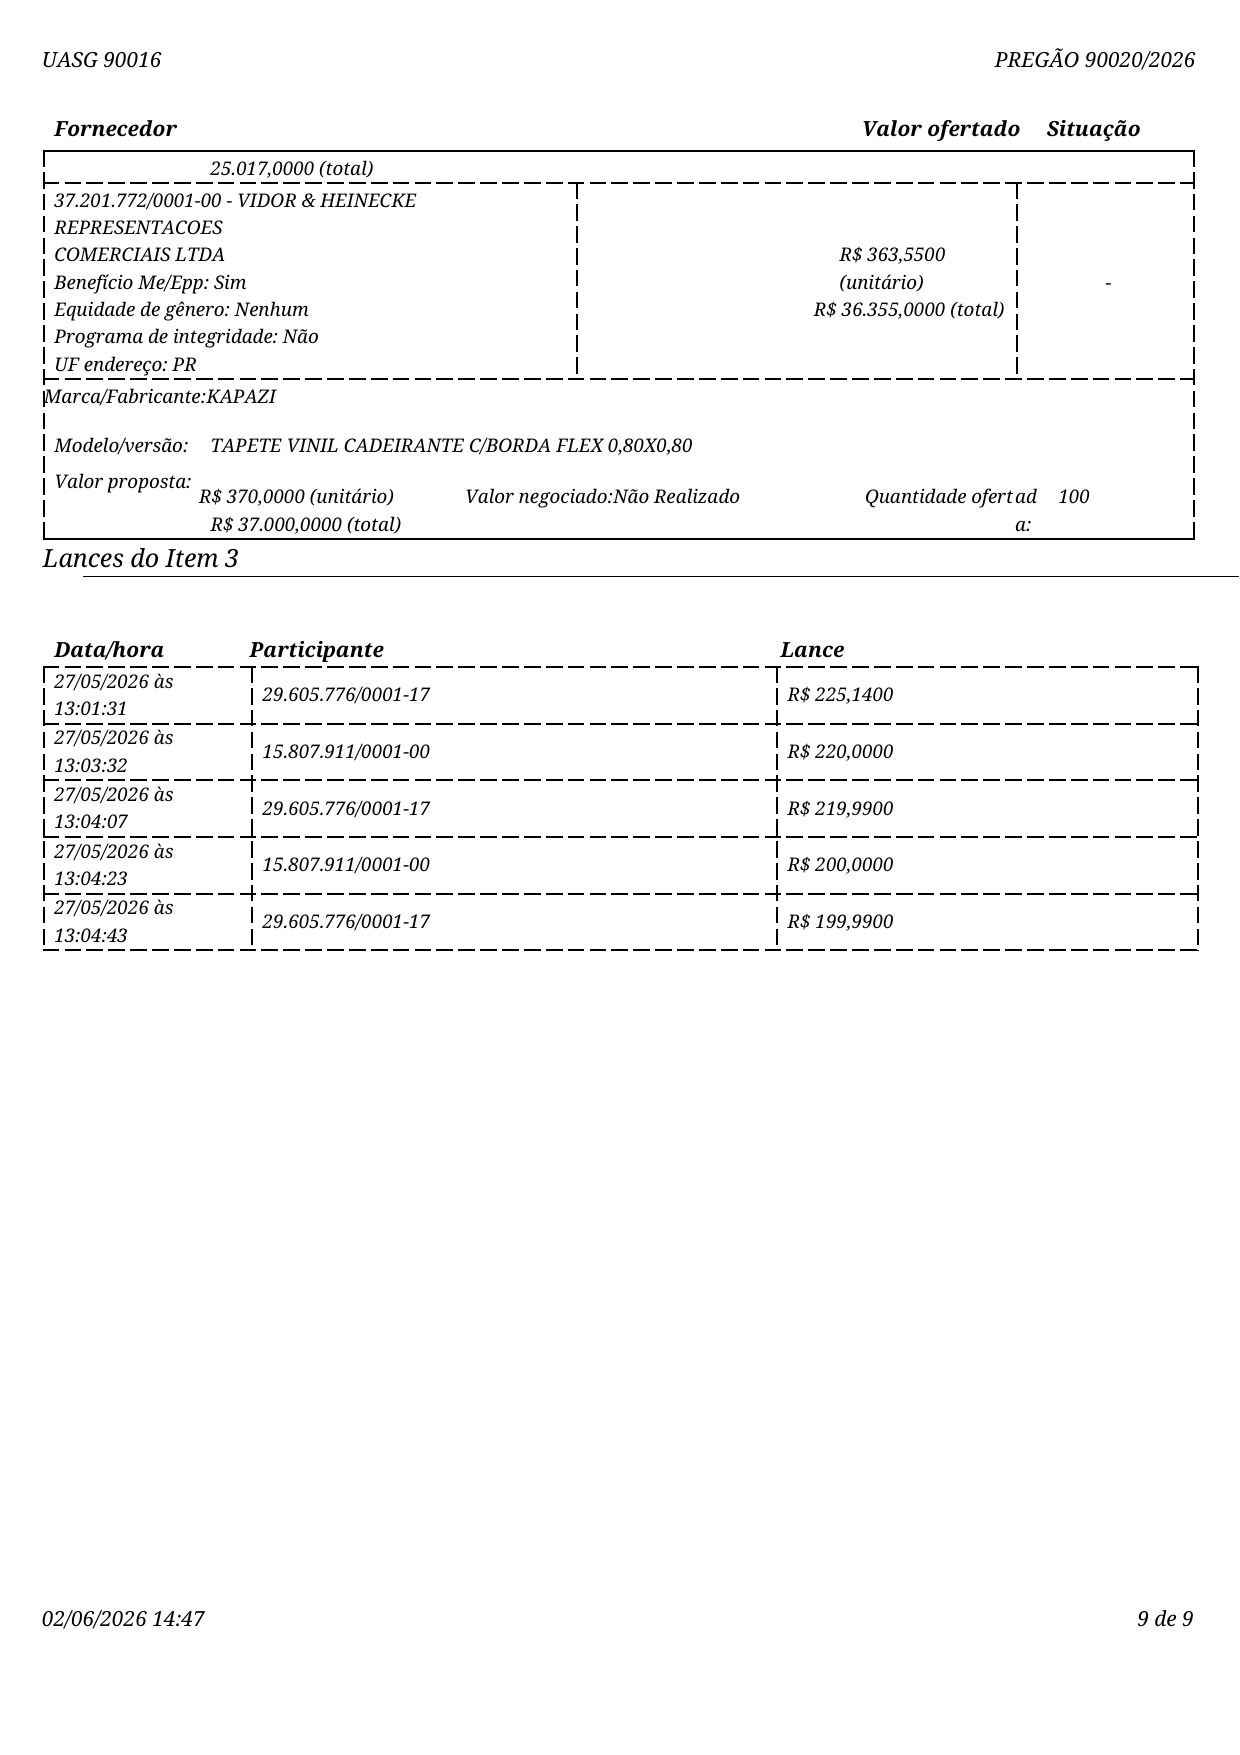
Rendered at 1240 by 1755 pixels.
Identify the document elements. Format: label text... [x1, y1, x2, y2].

table_cell 15.807.911/0001-00 [252, 723, 777, 779]
table_cell - [1101, 182, 1194, 378]
table_cell [1017, 152, 1048, 182]
table_cell 27/05/2026 às 13:04:07 [44, 779, 252, 836]
table_cell R$ 219,9900 [777, 779, 1198, 836]
table_cell 27/05/2026 às 13:04:23 [44, 836, 252, 893]
table_cell [1101, 430, 1194, 479]
table_cell TAPETE VINIL CADEIRANTE C/BORDA FLEX 0,80X0,80 [199, 430, 787, 479]
table_cell [788, 430, 1017, 479]
text Data/hora Participante Lance [54, 635, 1089, 664]
table_cell ado: Não Realizado [577, 152, 787, 182]
table_cell ada: [1017, 479, 1048, 538]
table_header R$ 225,1400 [777, 666, 1198, 723]
table_cell 29.605.776/0001-17 [252, 779, 777, 836]
table_cell [44, 152, 199, 182]
table_cell 37.201.772/0001-00 - VIDOR & HEINECKE REPRESENTACOES COMERCIAIS LTDA Benefício Me/Epp: Sim Equidade de gênero: Nenhum Programa de integridade: Não UF endereço: PR [44, 182, 577, 378]
table_header 29.605.776/0001-17 [252, 666, 777, 723]
table_cell [788, 152, 1017, 182]
table_cell [788, 378, 1017, 429]
table_cell [1048, 152, 1101, 182]
table_cell R$ 200,0000 [777, 836, 1198, 893]
table_cell [577, 182, 787, 378]
table_cell 27/05/2026 às 13:04:43 [44, 893, 252, 949]
table_cell Modelo/versão: Valor proposta: [44, 430, 199, 538]
table_cell [1017, 182, 1101, 378]
table_cell R$ 363,5500 (unitário) R$ 36.355,0000 (total) [788, 182, 1017, 378]
table_cell R$ 370,0000 (unitário) Valor negociado: Não Realizado R$ 37.000,0000 (total) [199, 479, 787, 538]
table_cell [1101, 479, 1194, 538]
table_cell 25.017,0000 (total) [199, 152, 477, 182]
table_cell [1101, 152, 1194, 182]
table_cell R$ 199,9900 [777, 893, 1198, 949]
table_cell 15.807.911/0001-00 [252, 836, 777, 893]
table_cell Valor negoci [477, 152, 577, 182]
subtitle Lances do Item 3 [43, 540, 1089, 574]
table_cell 27/05/2026 às 13:03:32 [44, 723, 252, 779]
table_cell 100 [1048, 479, 1101, 538]
table_cell [1017, 378, 1101, 429]
table_header 27/05/2026 às 13:01:31 [44, 666, 252, 723]
table_cell R$ 220,0000 [777, 723, 1198, 779]
table_cell [1101, 378, 1194, 429]
table_cell [1017, 430, 1101, 479]
table_cell Marca/Fabricante: KAPAZI [44, 378, 787, 429]
table_cell 29.605.776/0001-17 [252, 893, 777, 949]
table_cell Quantidade ofert [788, 479, 1017, 538]
